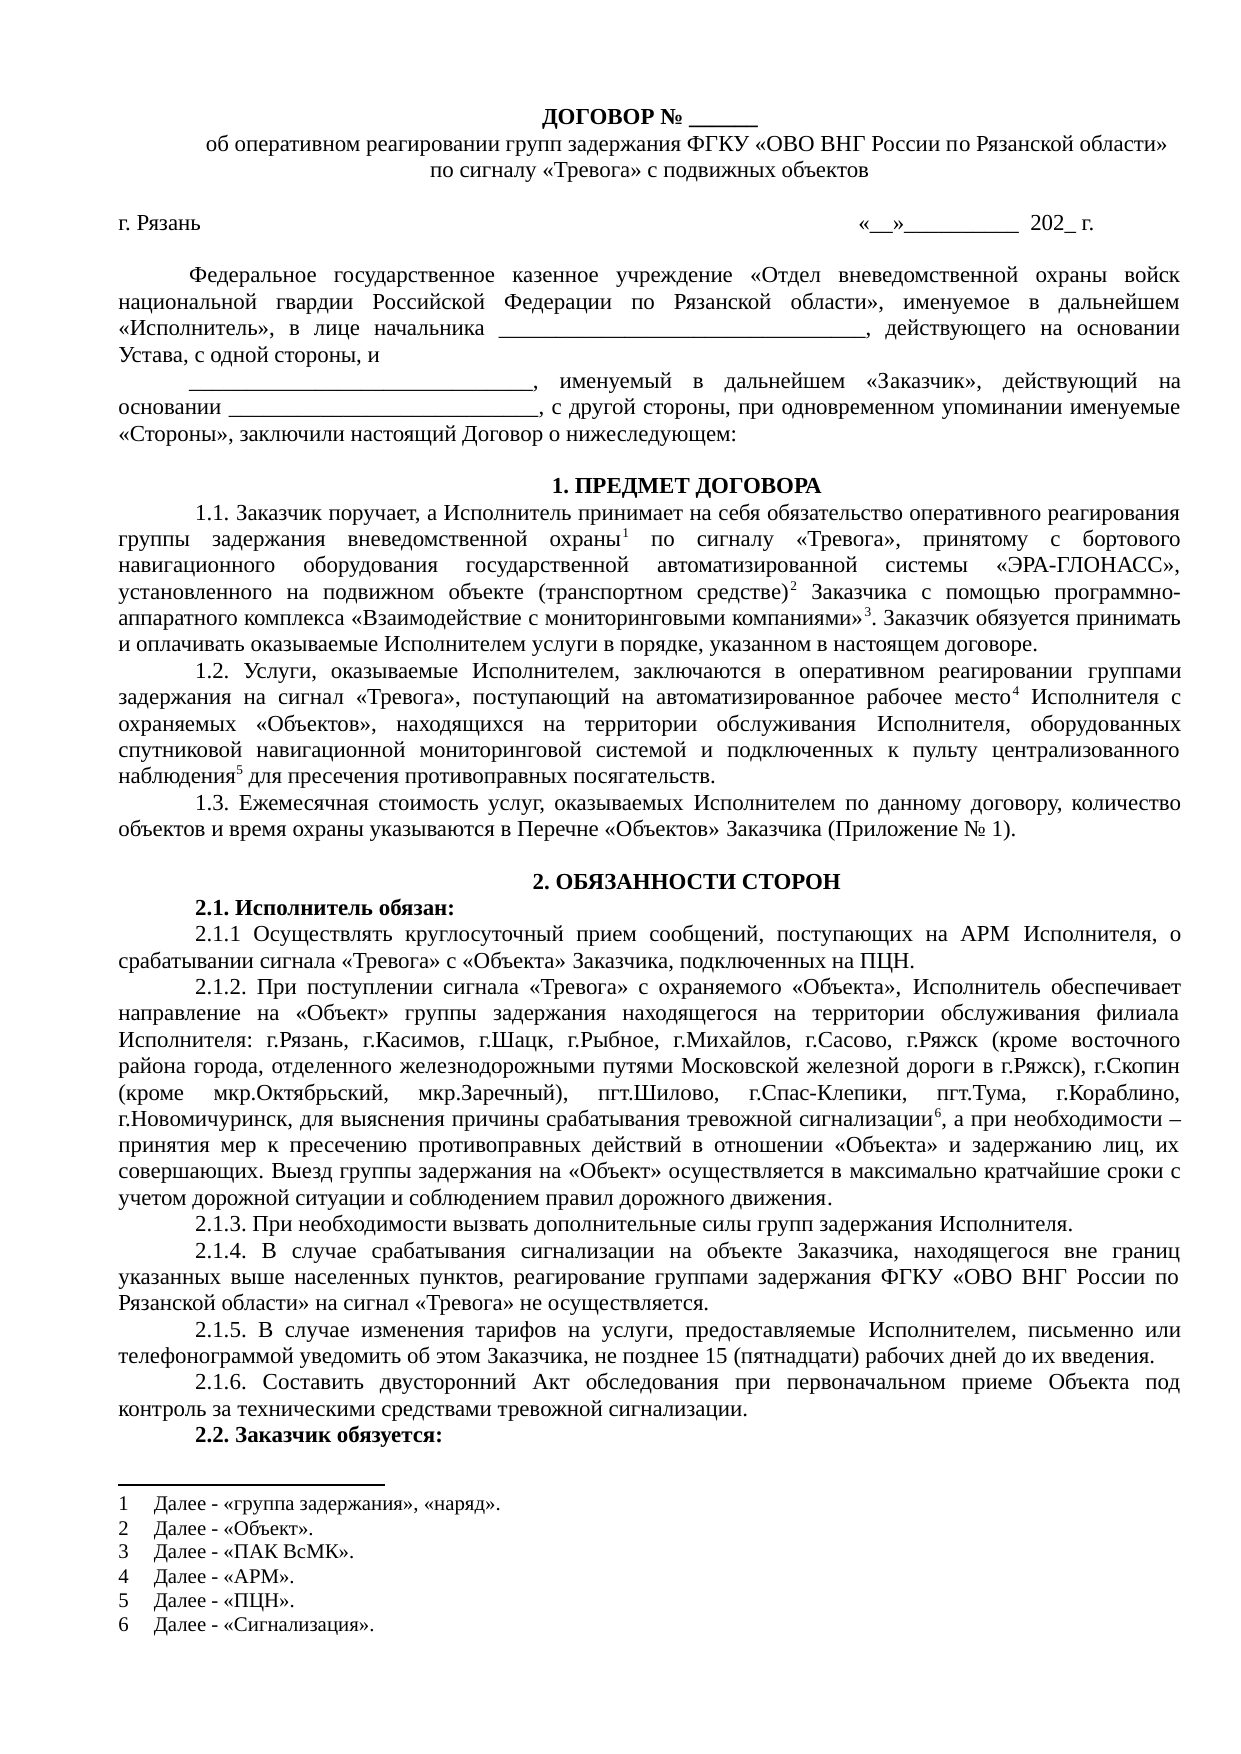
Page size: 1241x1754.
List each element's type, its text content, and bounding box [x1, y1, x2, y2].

text ______________________________, именуемый в дальнейшем «Заказчик», действующий на основании ___________________________, с другой стороны, при одновременном упоминании именуемые «Стороны», заключили настоящий Договор о нижеследующем: [118, 367, 1181, 446]
text Далее - «ПАК ВсМК». [118, 1539, 1181, 1563]
text 2.1.1 Осуществлять круглосуточный прием сообщений, поступающих на АРМ Исполнителя, о срабатывании сигнала «Тревога» с «Объекта» Заказчика, подключенных на ПЦН. [118, 920, 1181, 973]
text Далее - «группа задержания», «наряд». [118, 1491, 1181, 1515]
text Далее - «ПЦН». [118, 1588, 1181, 1612]
text 2.1. Исполнитель обязан: [118, 894, 1181, 920]
text Далее - «Объект». [118, 1515, 1181, 1539]
text 1.3. Ежемесячная стоимость услуг, оказываемых Исполнителем по данному договору, количество объектов и время охраны указываются в Перечне «Объектов» Заказчика (Приложение № 1). [118, 789, 1181, 841]
text 2. ОБЯЗАННОСТИ СТОРОН [118, 868, 1181, 894]
text 2.2. Заказчик обязуется: [118, 1421, 1181, 1447]
text 2.1.4. В случае срабатывания сигнализации на объекте Заказчика, находящегося вне границ указанных выше населенных пунктов, реагирование группами задержания ФГКУ «ОВО ВНГ России по Рязанской области» на сигнал «Тревога» не осуществляется. [118, 1237, 1181, 1316]
text 2.1.6. Составить двусторонний Акт обследования при первоначальном приеме Объекта под контроль за техническими средствами тревожной сигнализации. [118, 1368, 1181, 1421]
text 2.1.2. При поступлении сигнала «Тревога» с охраняемого «Объекта», Исполнитель обеспечивает направление на «Объект» группы задержания находящегося на территории обслуживания филиала Исполнителя: г.Рязань, г.Касимов, г.Шацк, г.Рыбное, г.Михайлов, г.Сасово, г.Ряжск (кроме восточного района города, отделенного железнодорожными путями Московской железной дороги в г.Ряжск), г.Скопин (кроме мкр.Октябрьский, мкр.Заречный), пгт.Шилово, г.Спас-Клепики, пгт.Тума, г.Кораблино, г.Новомичуринск, для выяснения причины срабатывания тревожной сигнализации, а при необходимости – принятия мер к пресечению противоправных действий в отношении «Объекта» и задержанию лиц, их совершающих. Выезд группы задержания на «Объект» осуществляется в максимально кратчайшие сроки с учетом дорожной ситуации и соблюдением правил дорожного движения. [118, 973, 1181, 1210]
text 1. ПРЕДМЕТ ДОГОВОРА [118, 472, 1181, 499]
text г. Рязань «__»__________ 202_ г. [118, 209, 1181, 235]
text Далее - «Сигнализация». [118, 1612, 1181, 1636]
text Далее - «АРМ». [118, 1563, 1181, 1588]
text 2.1.5. В случае изменения тарифов на услуги, предоставляемые Исполнителем, письменно или телефонограммой уведомить об этом Заказчика, не позднее 15 (пятнадцати) рабочих дней до их введения. [118, 1316, 1181, 1368]
text Федеральное государственное казенное учреждение «Отдел вневедомственной охраны войск национальной гвардии Российской Федерации по Рязанской области», именуемое в дальнейшем «Исполнитель», в лице начальника ________________________________, действующего на основании Устава, с одной стороны, и [118, 262, 1181, 367]
text об оперативном реагировании групп задержания ФГКУ «ОВО ВНГ России по Рязанской области» по сигналу «Тревога» с подвижных объектов [118, 130, 1181, 182]
text 1.2. Услуги, оказываемые Исполнителем, заключаются в оперативном реагировании группами задержания на сигнал «Тревога», поступающий на автоматизированное рабочее место Исполнителя с охраняемых «Объектов», находящихся на территории обслуживания Исполнителя, оборудованных спутниковой навигационной мониторинговой системой и подключенных к пульту централизованного наблюдения для пресечения противоправных посягательств. [118, 657, 1181, 789]
text 2.1.3. При необходимости вызвать дополнительные силы групп задержания Исполнителя. [118, 1210, 1181, 1237]
text ДОГОВОР № ______ [118, 103, 1181, 130]
text 1.1. Заказчик поручает, а Исполнитель принимает на себя обязательство оперативного реагирования группы задержания вневедомственной охраны по сигналу «Тревога», принятому с бортового навигационного оборудования государственной автоматизированной системы «ЭРА-ГЛОНАСС», установленного на подвижном объекте (транспортном средстве) Заказчика с помощью программно-аппаратного комплекса «Взаимодействие с мониторинговыми компаниями». Заказчик обязуется принимать и оплачивать оказываемые Исполнителем услуги в порядке, указанном в настоящем договоре. [118, 499, 1181, 657]
